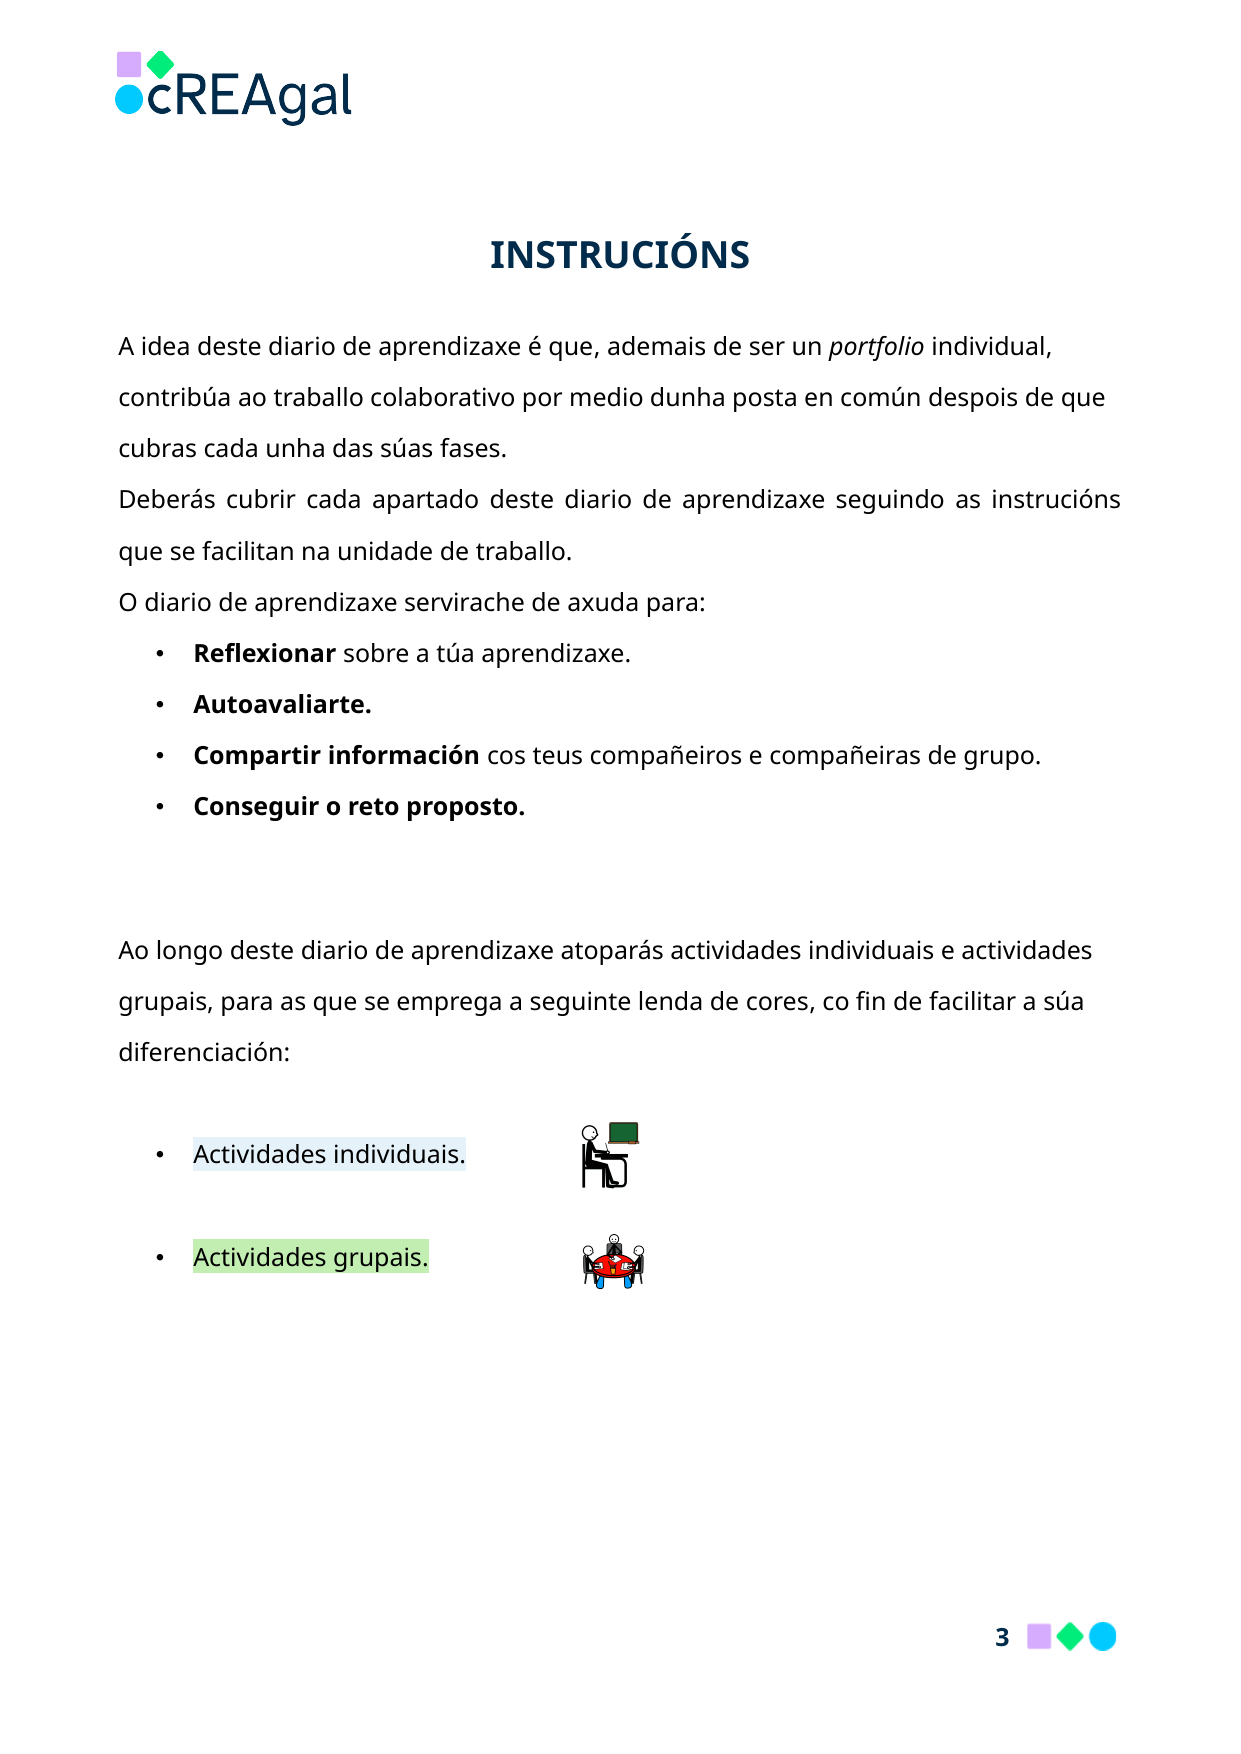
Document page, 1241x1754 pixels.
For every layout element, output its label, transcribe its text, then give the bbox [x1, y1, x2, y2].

list Actividades individuais. [156, 1137, 577, 1171]
picture [1027, 1622, 1100, 1651]
picture [115, 51, 352, 126]
text A idea deste diario de aprendizaxe é que, ademais de ser un portfolio individual, contribúa ao traballo colaborativo por medio dunha posta en común despois de que cubras cada unha das súas fases. [118, 329, 1122, 465]
list [649, 1137, 1122, 1171]
text Ao longo deste diario de aprendizaxe atoparás actividades individuais e actividades grupais, para as que se emprega a seguinte lenda de cores, co fin de facilitar a súa diferenciación: [118, 933, 1122, 1069]
list Actividades grupais. [156, 1239, 578, 1273]
list [649, 1239, 1122, 1273]
picture [578, 1226, 649, 1297]
subtitle INSTRUCIÓNS [118, 229, 1122, 280]
picture [1106, 1639, 1117, 1651]
list Compartir información cos teus compañeiros e compañeiras de grupo. [156, 737, 1122, 771]
picture [1107, 1622, 1117, 1633]
text Deberás cubrir cada apartado deste diario de aprendizaxe seguindo as instrucións que se facilitan na unidade de traballo. [118, 482, 1122, 567]
text O diario de aprendizaxe servirache de axuda para: [118, 584, 1122, 618]
picture [577, 1119, 649, 1191]
list Conseguir o reto proposto. [156, 788, 1122, 822]
list Reflexionar sobre a túa aprendizaxe. [156, 635, 1122, 669]
list Autoavaliarte. [156, 686, 1122, 720]
